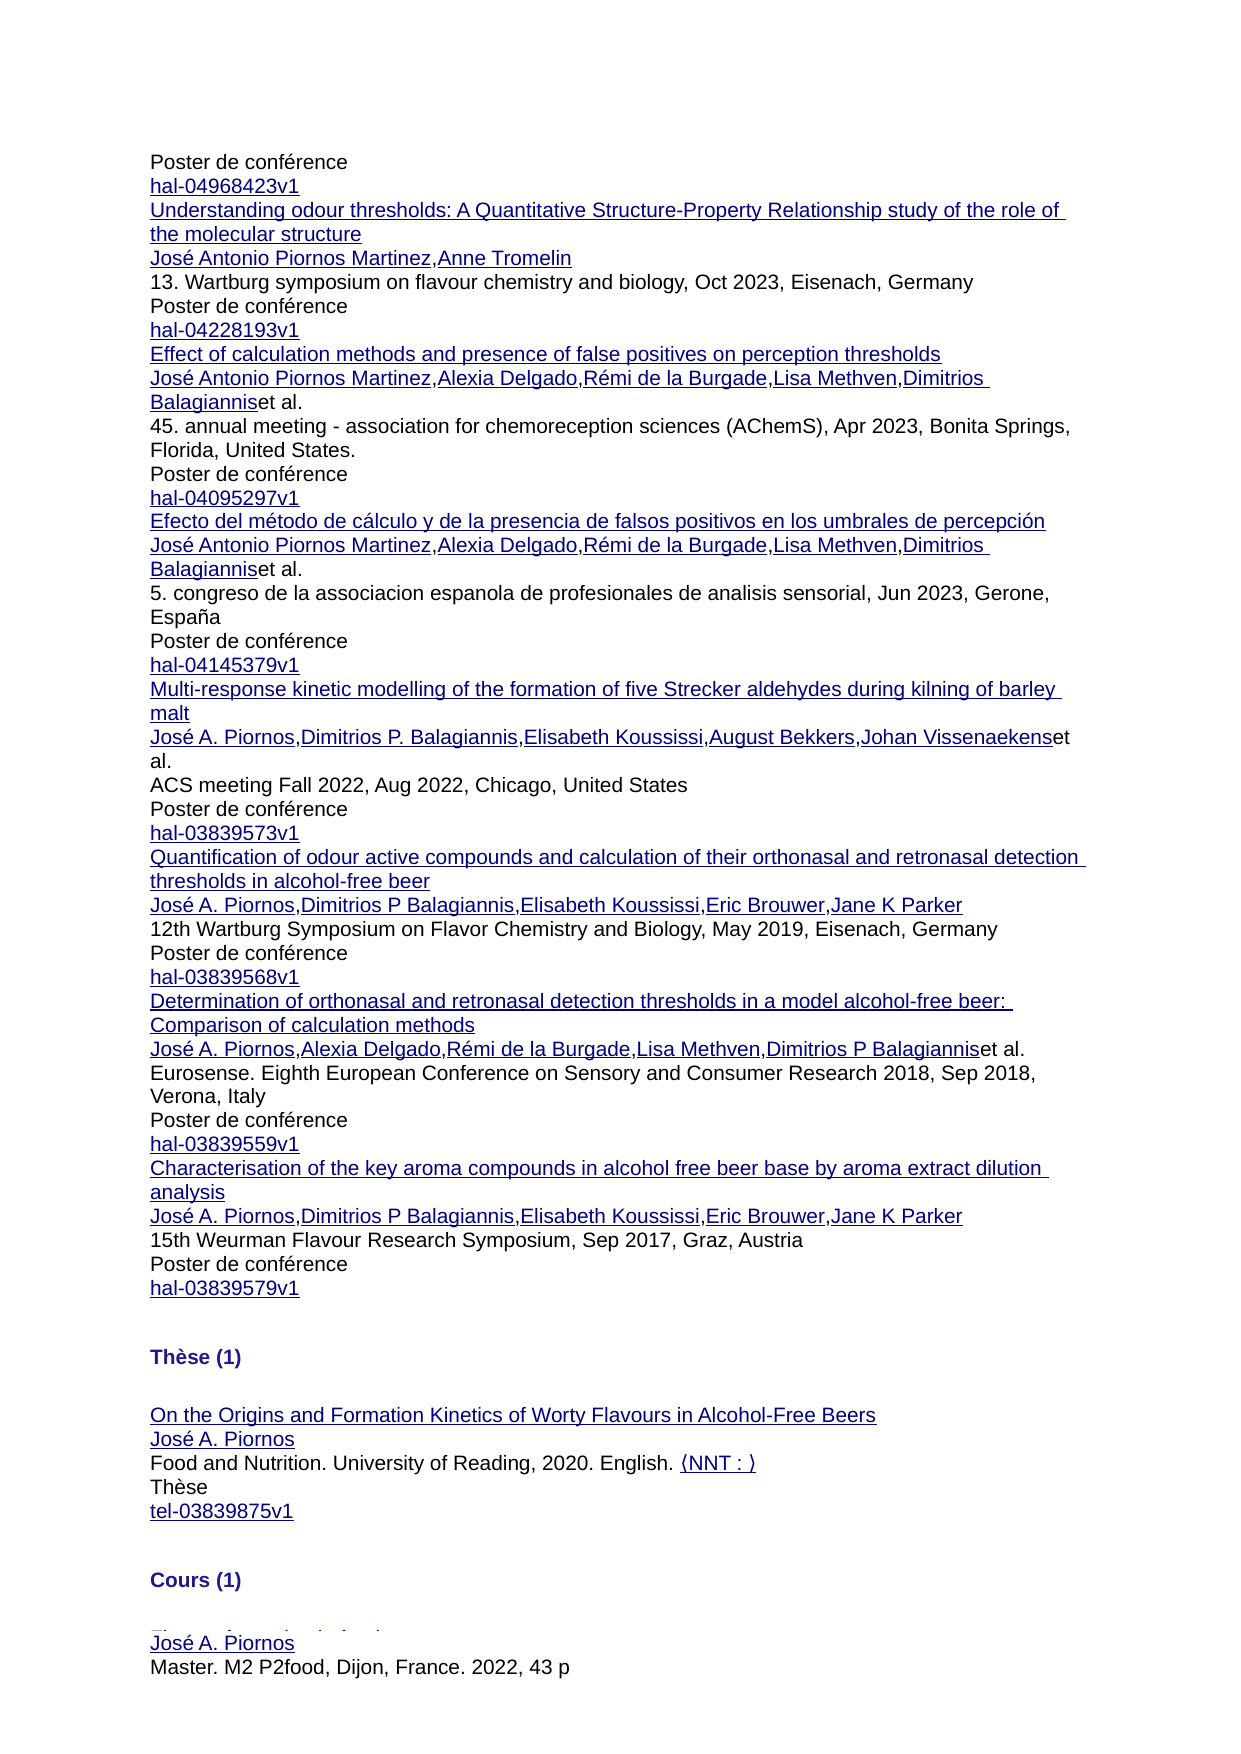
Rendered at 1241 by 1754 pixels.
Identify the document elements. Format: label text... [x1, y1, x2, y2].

table_cell Multi-response kinetic modelling of the formation of five Strecker aldehydes during kilning of barley malt José A. Piornos,Dimitrios P. Balagiannis,Elisabeth Koussissi,August Bekkers,Johan Vissenaekenset al. ACS meeting Fall 2022, Aug 2022, Chicago, United States Poster de conférence hal-03839573v1 [150, 677, 1090, 845]
table_cell Determination of orthonasal and retronasal detection thresholds in a model alcohol-free beer: Comparison of calculation methods José A. Piornos,Alexia Delgado,Rémi de la Burgade,Lisa Methven,Dimitrios P Balagianniset al. Eurosense. Eighth European Conference on Sensory and Consumer Research 2018, Sep 2018, Verona, Italy Poster de conférence hal-03839559v1 [150, 989, 1090, 1156]
table_cell Efecto del método de cálculo y de la presencia de falsos positivos en los umbrales de percepción José Antonio Piornos Martinez,Alexia Delgado,Rémi de la Burgade,Lisa Methven,Dimitrios Balagianniset al. 5. congreso de la associacion espanola de profesionales de analisis sensorial, Jun 2023, Gerone, España Poster de conférence hal-04145379v1 [150, 509, 1090, 677]
table_header Flavour formation in foods José A. Piornos Master. M2 P2food, Dijon, France. 2022, 43 p [150, 1626, 1090, 1679]
table_header On the Origins and Formation Kinetics of Worty Flavours in Alcohol-Free Beers José A. Piornos Food and Nutrition. University of Reading, 2020. English. ⟨NNT : ⟩ Thèse tel-03839875v1 [150, 1403, 1090, 1523]
table_cell Understanding odour thresholds: A Quantitative Structure-Property Relationship study of the role of the molecular structure José Antonio Piornos Martinez,Anne Tromelin 13. Wartburg symposium on flavour chemistry and biology, Oct 2023, Eisenach, Germany Poster de conférence hal-04228193v1 [150, 198, 1090, 342]
subtitle Thèse (1) [150, 1345, 1090, 1369]
table_cell Quantification of odour active compounds and calculation of their orthonasal and retronasal detection thresholds in alcohol-free beer José A. Piornos,Dimitrios P Balagiannis,Elisabeth Koussissi,Eric Brouwer,Jane K Parker 12th Wartburg Symposium on Flavor Chemistry and Biology, May 2019, Eisenach, Germany Poster de conférence hal-03839568v1 [150, 845, 1090, 988]
table_cell Effect of calculation methods and presence of false positives on perception thresholds José Antonio Piornos Martinez,Alexia Delgado,Rémi de la Burgade,Lisa Methven,Dimitrios Balagianniset al. 45. annual meeting - association for chemoreception sciences (AChemS), Apr 2023, Bonita Springs, Florida, United States. Poster de conférence hal-04095297v1 [150, 342, 1090, 509]
subtitle Cours (1) [150, 1568, 1090, 1592]
table_cell Characterisation of the key aroma compounds in alcohol free beer base by aroma extract dilution analysis José A. Piornos,Dimitrios P Balagiannis,Elisabeth Koussissi,Eric Brouwer,Jane K Parker 15th Weurman Flavour Research Symposium, Sep 2017, Graz, Austria Poster de conférence hal-03839579v1 [150, 1156, 1090, 1300]
table_header Poster de conférence hal-04968423v1 [150, 150, 1090, 198]
